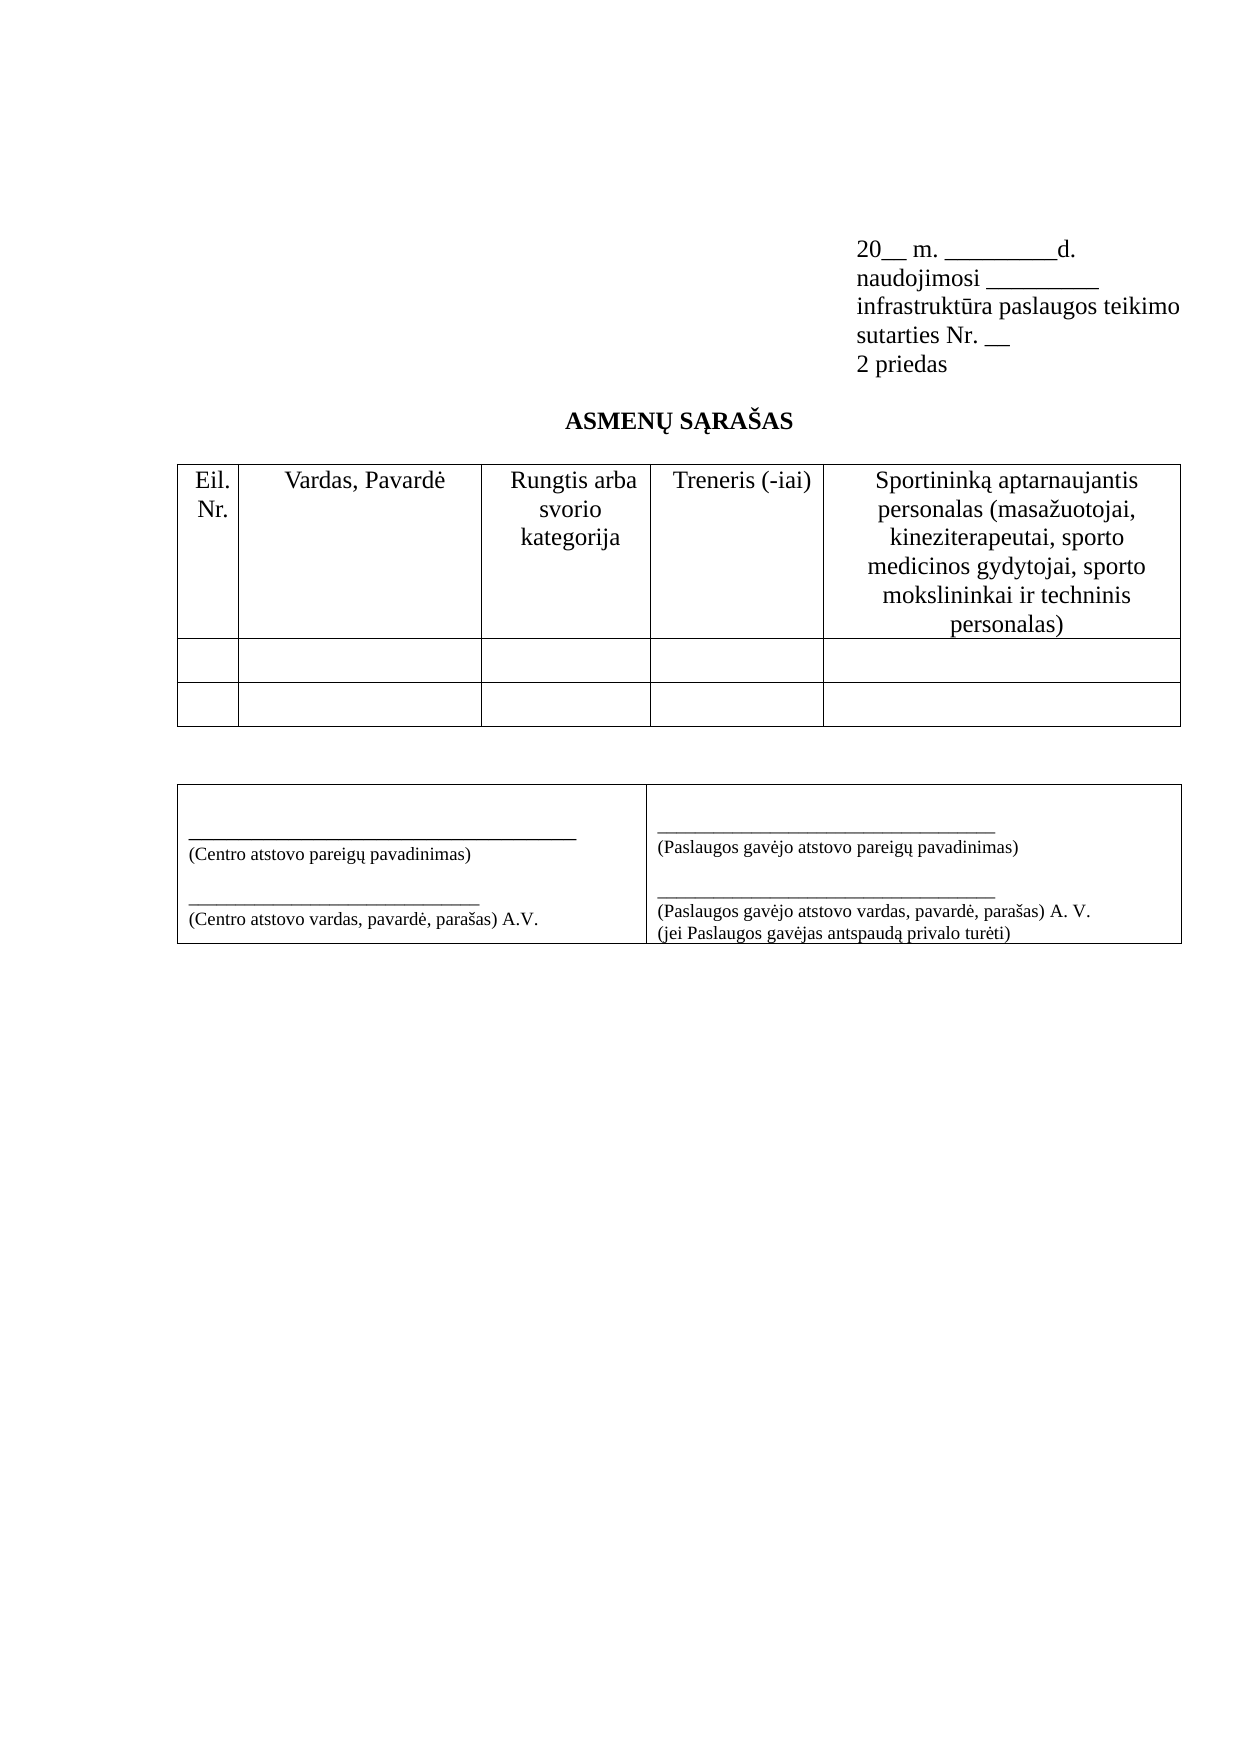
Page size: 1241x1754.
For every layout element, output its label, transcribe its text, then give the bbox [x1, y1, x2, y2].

text naudojimosi _________ [177, 263, 1181, 291]
table_cell [824, 639, 1180, 682]
text 2 priedas [177, 349, 1181, 378]
table_header Vardas, Pavardė [239, 465, 481, 637]
table_header Sportininką aptarnaujantis personalas (masažuotojai, kineziterapeutai, sporto medicinos gydytojai, sporto mokslininkai ir techninis personalas) [824, 465, 1180, 637]
table_cell [482, 639, 650, 682]
table_cell [824, 683, 1180, 726]
table_cell [239, 683, 481, 726]
table_cell [239, 639, 481, 682]
table_header Eil. Nr. [178, 465, 238, 637]
table_header Rungtis arba svorio kategorija [482, 465, 650, 637]
table_header _______________________________ (Centro atstovo pareigų pavadinimas) _______________________________ (Centro atstovo vardas, pavardė, parašas) A.V. [178, 785, 646, 943]
table_header Treneris (-iai) [651, 465, 823, 637]
table_cell [178, 639, 238, 682]
table_cell [178, 683, 238, 726]
text infrastruktūra paslaugos teikimo [177, 291, 1181, 320]
text 20__ m. _________d. [177, 234, 1181, 263]
text sutarties Nr. __ [177, 320, 1181, 349]
table_cell [651, 639, 823, 682]
text ASMENŲ SĄRAŠAS [177, 406, 1181, 435]
table_cell [651, 683, 823, 726]
table_header ____________________________________ (Paslaugos gavėjo atstovo pareigų pavadinimas) ____________________________________ (Paslaugos gavėjo atstovo vardas, pavardė, parašas) A. V. (jei Paslaugos gavėjas antspaudą privalo turėti) [647, 785, 1181, 943]
table_cell [482, 683, 650, 726]
